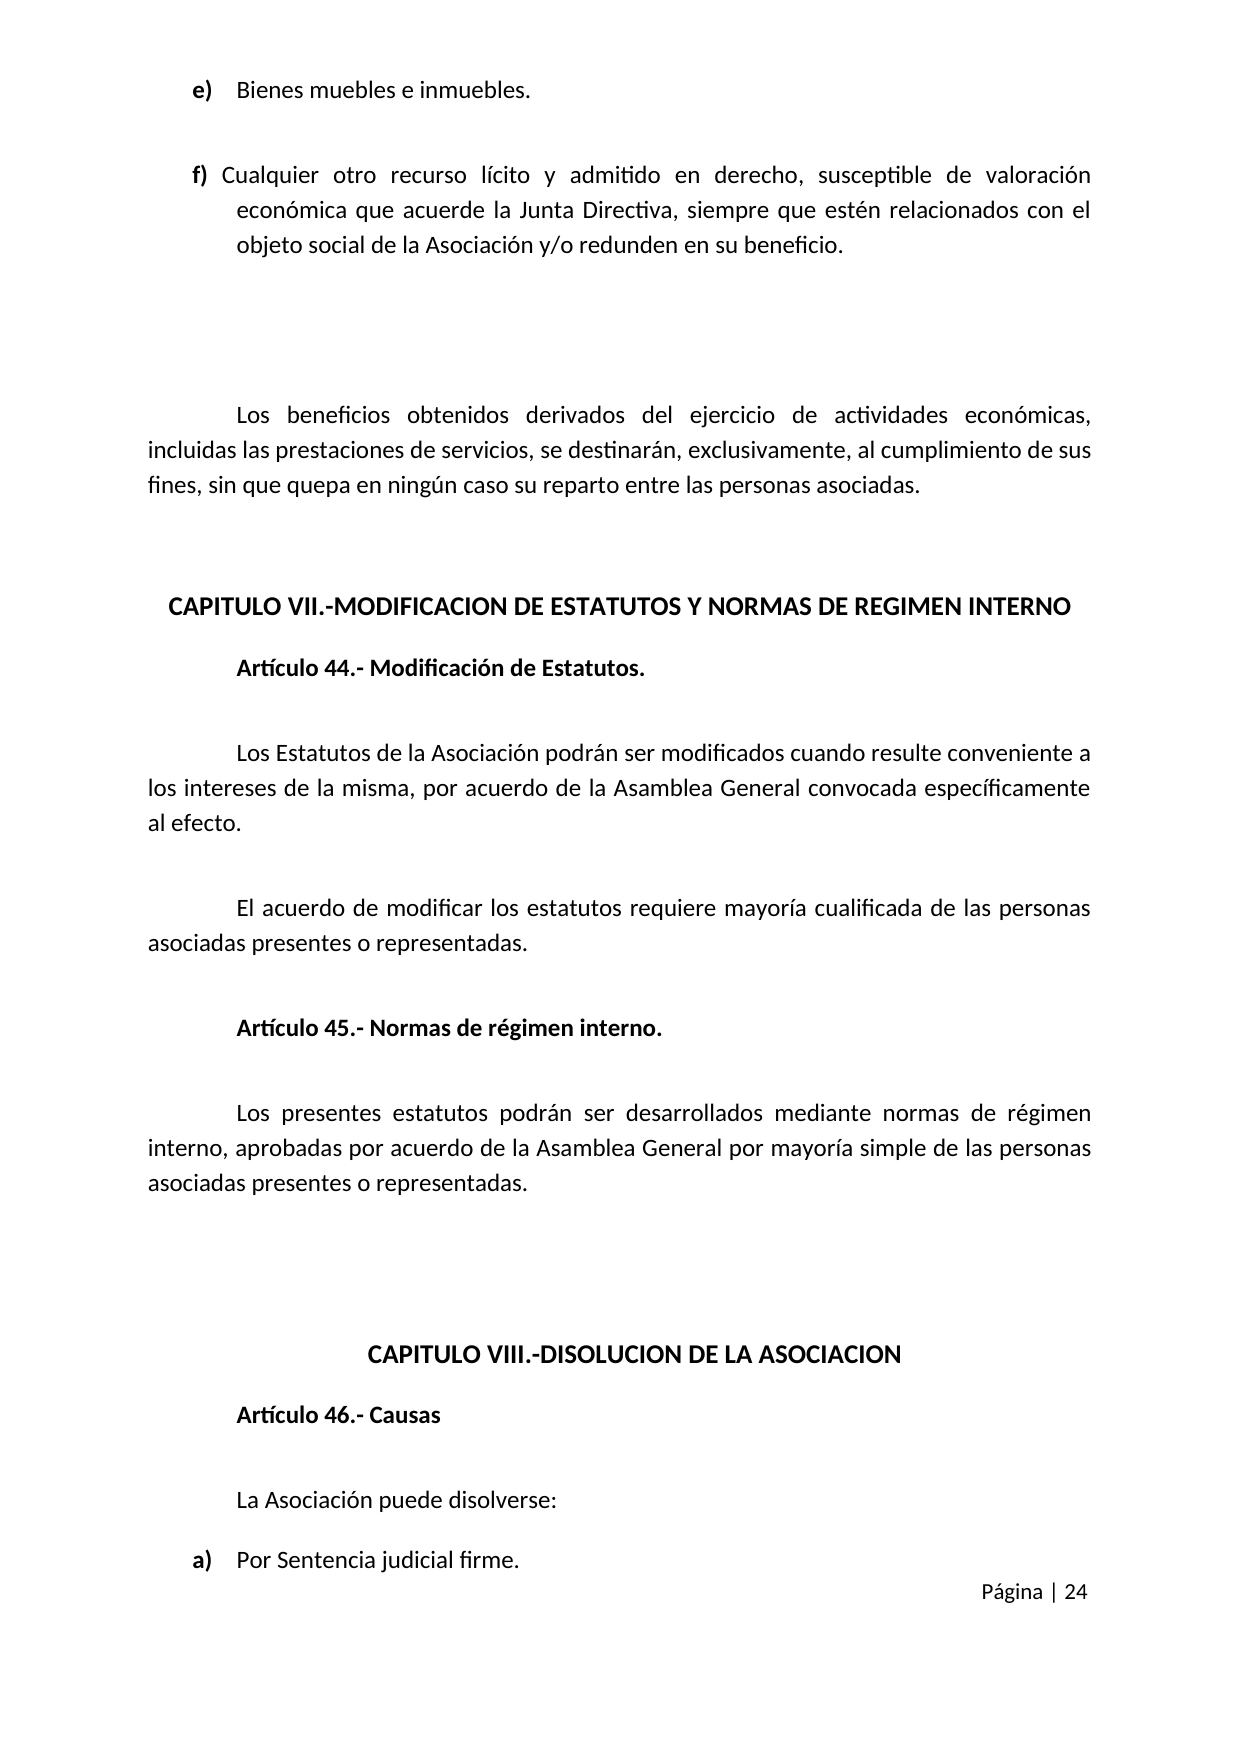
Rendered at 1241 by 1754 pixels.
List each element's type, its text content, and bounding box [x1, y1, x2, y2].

list Por Sentencia judicial firme. [192, 1545, 1092, 1575]
list Los presentes estatutos podrán ser desarrollados mediante normas de régimen interno, aprobadas por acuerdo de la Asamblea General por mayoría simple de las personas asociadas presentes o representadas. [148, 1097, 1092, 1197]
list Cualquier otro recurso lícito y admitido en derecho, susceptible de valoración económica que acuerde la Junta Directiva, siempre que estén relacionados con el objeto social de la Asociación y/o redunden en su beneficio. [192, 159, 1092, 259]
list Bienes muebles e inmuebles. [192, 74, 1092, 104]
list La Asociación puede disolverse: [236, 1485, 1092, 1515]
list CAPITULO VIII.-DISOLUCION DE LA ASOCIACION [177, 1337, 1092, 1370]
list Artículo 45.- Normas de régimen interno. [236, 1012, 1092, 1042]
text El acuerdo de modificar los estatutos requiere mayoría cualificada de las personas asociadas presentes o representadas. [148, 892, 1092, 957]
list Artículo 44.- Modificación de Estatutos. [236, 652, 1092, 682]
list Artículo 46.- Causas [236, 1400, 1092, 1430]
text Los Estatutos de la Asociación podrán ser modificados cuando resulte conveniente a los intereses de la misma, por acuerdo de la Asamblea General convocada específicamente al efecto. [148, 737, 1092, 837]
text CAPITULO VII.-MODIFICACION DE ESTATUTOS Y NORMAS DE REGIMEN INTERNO [148, 589, 1092, 622]
text Los beneficios obtenidos derivados del ejercicio de actividades económicas, incluidas las prestaciones de servicios, se destinarán, exclusivamente, al cumplimiento de sus fines, sin que quepa en ningún caso su reparto entre las personas asociadas. [148, 399, 1092, 499]
